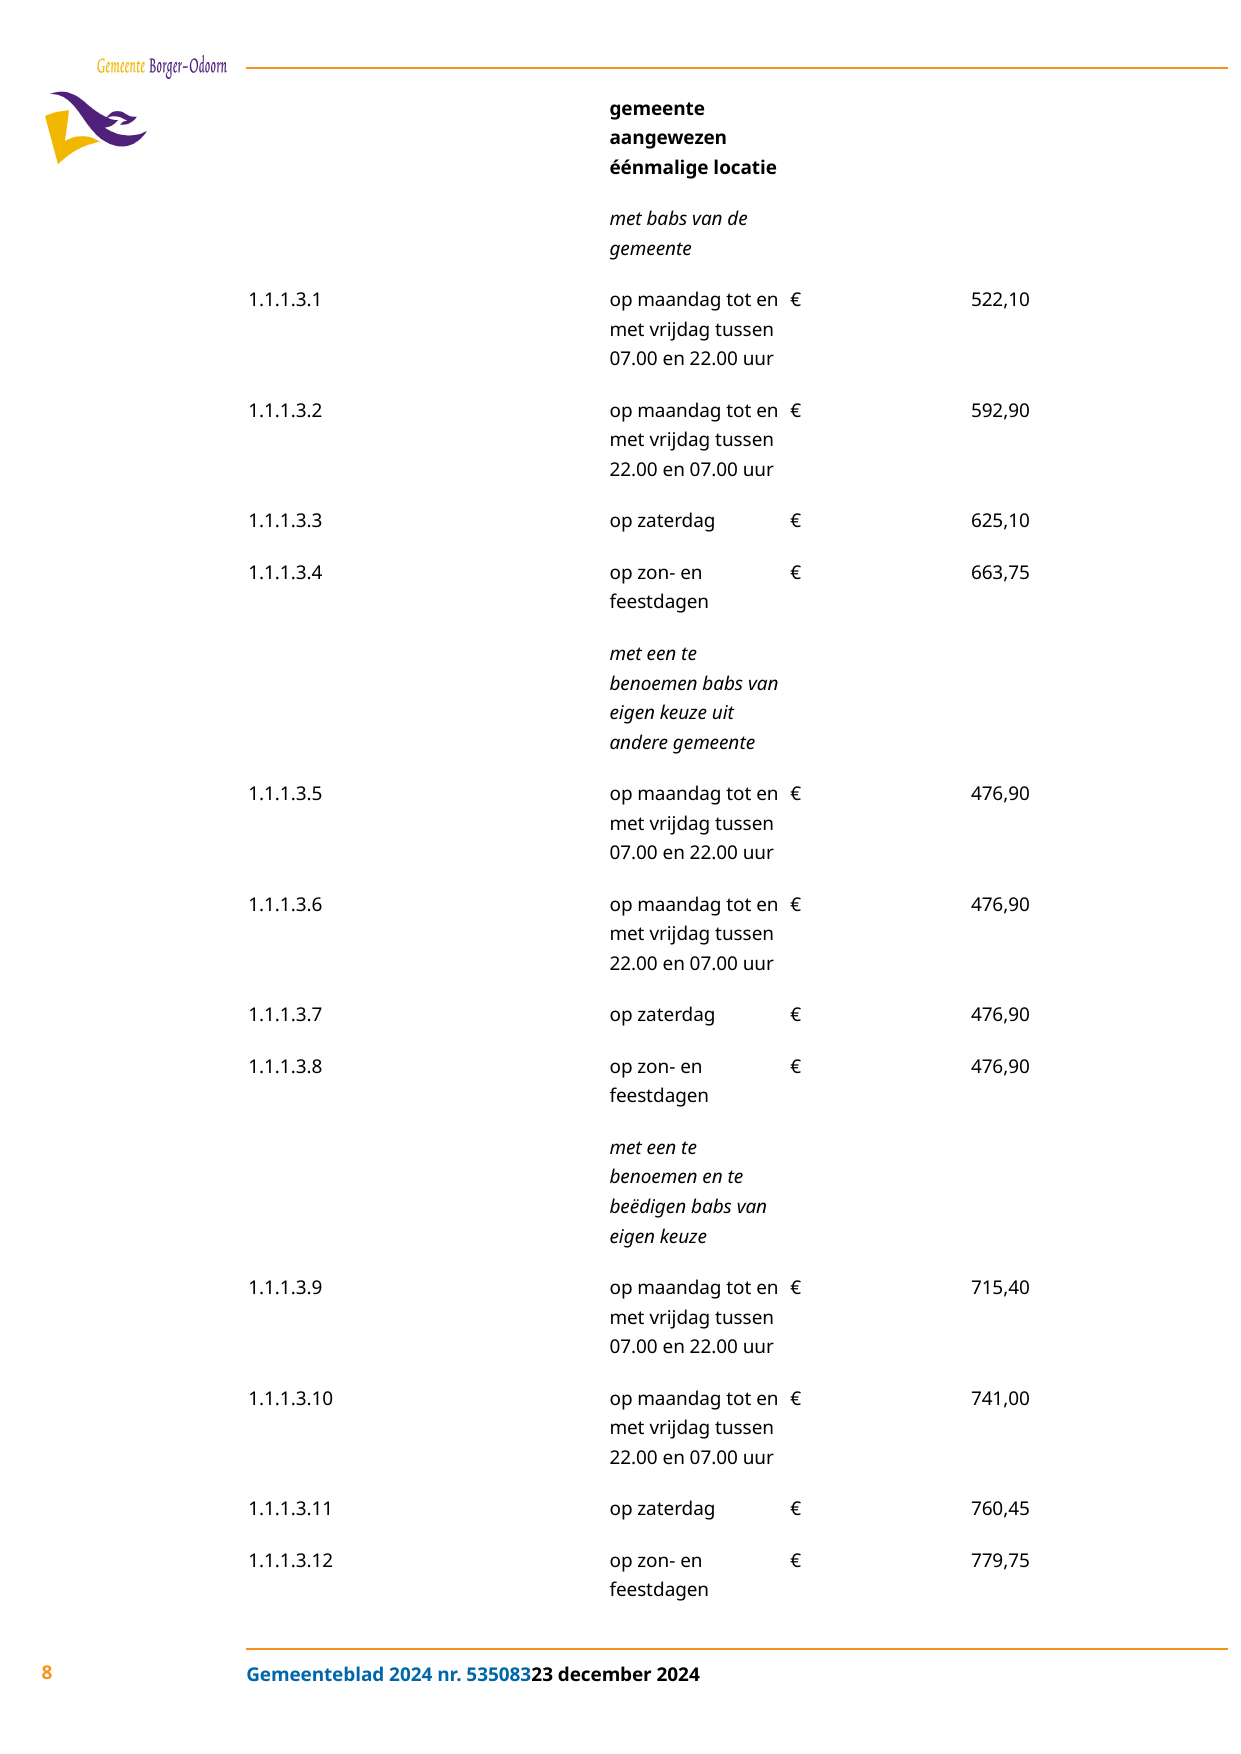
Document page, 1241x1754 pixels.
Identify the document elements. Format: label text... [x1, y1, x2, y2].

table_cell met een te benoemen babs van eigen keuze uit andere gemeente [609, 640, 790, 755]
table_cell [609, 180, 790, 205]
table_cell 625,10 [971, 508, 1152, 533]
table_cell [429, 1496, 609, 1521]
table_cell [790, 976, 971, 1002]
table_cell [971, 976, 1152, 1002]
table_cell 1.1.1.3.4 [248, 559, 429, 614]
table_cell op maandag tot en met vrijdag tussen 07.00 en 22.00 uur [609, 1274, 790, 1359]
table_cell op maandag tot en met vrijdag tussen 22.00 en 07.00 uur [609, 397, 790, 482]
table_cell 1.1.1.3.1 [248, 286, 429, 371]
table_cell [429, 1053, 609, 1108]
table_cell € [790, 1496, 971, 1521]
table_cell [248, 371, 429, 397]
table_cell [609, 865, 790, 891]
table_cell [429, 1359, 609, 1385]
table_cell 1.1.1.3.10 [248, 1385, 429, 1470]
table_cell [790, 1134, 971, 1249]
table_cell [248, 1470, 429, 1496]
table_cell [790, 261, 971, 286]
picture [41, 47, 231, 172]
table_cell [971, 1134, 1152, 1249]
table_cell [429, 482, 609, 508]
table_cell 1.1.1.3.8 [248, 1053, 429, 1108]
table_cell [429, 1385, 609, 1470]
table_cell [790, 1521, 971, 1547]
table_cell 715,40 [971, 1274, 1152, 1359]
table_cell € [790, 1547, 971, 1602]
table_cell [971, 1109, 1152, 1134]
table_cell [971, 640, 1152, 755]
table_cell € [790, 1274, 971, 1359]
table_cell [248, 615, 429, 640]
table_cell 476,90 [971, 891, 1152, 976]
table_cell [971, 865, 1152, 891]
table_cell [248, 95, 429, 180]
table_cell 476,90 [971, 1002, 1152, 1027]
table_cell [790, 615, 971, 640]
table_cell 522,10 [971, 286, 1152, 371]
table_cell [429, 1547, 609, 1602]
table_cell [248, 205, 429, 261]
table_cell [248, 180, 429, 205]
table_cell [790, 640, 971, 755]
table_cell [429, 1470, 609, 1496]
table_cell op zon- en feestdagen [609, 1547, 790, 1602]
table_cell [790, 1109, 971, 1134]
table_cell [971, 205, 1152, 261]
table_cell [429, 976, 609, 1002]
table_cell [429, 891, 609, 976]
table_cell [971, 1521, 1152, 1547]
table_cell [609, 1028, 790, 1053]
table_cell 592,90 [971, 397, 1152, 482]
table_cell [429, 371, 609, 397]
table_cell [248, 534, 429, 559]
table_cell 741,00 [971, 1385, 1152, 1470]
table_cell 760,45 [971, 1496, 1152, 1521]
table_cell [429, 559, 609, 614]
table_cell 1.1.1.3.7 [248, 1002, 429, 1027]
table_cell [971, 1470, 1152, 1496]
table_cell op maandag tot en met vrijdag tussen 22.00 en 07.00 uur [609, 891, 790, 976]
table_cell [790, 1028, 971, 1053]
table_cell [248, 482, 429, 508]
table_cell op zaterdag [609, 1496, 790, 1521]
table_cell [248, 1249, 429, 1274]
table_cell [790, 371, 971, 397]
table_cell op zaterdag [609, 508, 790, 533]
table_cell [790, 1470, 971, 1496]
table_cell 1.1.1.3.12 [248, 1547, 429, 1602]
table_cell [971, 371, 1152, 397]
table_cell [971, 180, 1152, 205]
table_cell € [790, 559, 971, 614]
table_cell [609, 371, 790, 397]
table_cell [790, 205, 971, 261]
table_cell 1.1.1.3.2 [248, 397, 429, 482]
table_cell [248, 1359, 429, 1385]
table_cell [609, 261, 790, 286]
table_cell [429, 261, 609, 286]
table_cell [971, 482, 1152, 508]
table_cell [429, 780, 609, 865]
table_cell [971, 534, 1152, 559]
table_cell [429, 180, 609, 205]
table_cell [609, 1249, 790, 1274]
table_cell [609, 1109, 790, 1134]
table_cell [790, 534, 971, 559]
table_cell gemeente aangewezen éénmalige locatie [609, 95, 790, 180]
table_cell [971, 1249, 1152, 1274]
table_cell [971, 615, 1152, 640]
table_cell op maandag tot en met vrijdag tussen 22.00 en 07.00 uur [609, 1385, 790, 1470]
table_cell [248, 865, 429, 891]
table_cell [609, 615, 790, 640]
table_cell [248, 1109, 429, 1134]
table_cell [971, 261, 1152, 286]
table_cell [248, 976, 429, 1002]
table_cell [429, 615, 609, 640]
table_cell € [790, 508, 971, 533]
table_cell [609, 1521, 790, 1547]
table_cell [429, 95, 609, 180]
table_cell met een te benoemen en te beëdigen babs van eigen keuze [609, 1134, 790, 1249]
table_cell [790, 1249, 971, 1274]
table_cell [971, 1028, 1152, 1053]
table_cell op zon- en feestdagen [609, 1053, 790, 1108]
table_cell [790, 1359, 971, 1385]
table_cell € [790, 780, 971, 865]
table_cell 1.1.1.3.3 [248, 508, 429, 533]
table_cell 1.1.1.3.5 [248, 780, 429, 865]
table_cell € [790, 286, 971, 371]
table_cell € [790, 1053, 971, 1108]
table_cell 663,75 [971, 559, 1152, 614]
table_cell 1.1.1.3.11 [248, 1496, 429, 1521]
table_cell [971, 755, 1152, 780]
table_cell [429, 1109, 609, 1134]
table_cell [609, 534, 790, 559]
table_cell [429, 397, 609, 482]
table_cell 476,90 [971, 1053, 1152, 1108]
table_cell [248, 1134, 429, 1249]
table_cell op zaterdag [609, 1002, 790, 1027]
table_cell 1.1.1.3.6 [248, 891, 429, 976]
table_cell [248, 261, 429, 286]
table_cell [429, 865, 609, 891]
table_cell [429, 1249, 609, 1274]
table_cell [429, 1521, 609, 1547]
table_cell [248, 640, 429, 755]
table_cell [790, 482, 971, 508]
table_cell 1.1.1.3.9 [248, 1274, 429, 1359]
table_cell [429, 508, 609, 533]
table_cell € [790, 397, 971, 482]
table_cell [248, 1028, 429, 1053]
table_cell [609, 755, 790, 780]
table_cell [790, 180, 971, 205]
table_cell [429, 1002, 609, 1027]
table_cell [248, 755, 429, 780]
table_cell 476,90 [971, 780, 1152, 865]
table_cell op zon- en feestdagen [609, 559, 790, 614]
table_cell [429, 1028, 609, 1053]
table_cell [429, 640, 609, 755]
table_cell [429, 286, 609, 371]
table_cell € [790, 1385, 971, 1470]
table_cell [790, 865, 971, 891]
table_cell [609, 1359, 790, 1385]
table_cell € [790, 891, 971, 976]
table_cell [609, 1470, 790, 1496]
table_cell [609, 482, 790, 508]
table_cell [429, 205, 609, 261]
table_cell op maandag tot en met vrijdag tussen 07.00 en 22.00 uur [609, 286, 790, 371]
table_cell met babs van de gemeente [609, 205, 790, 261]
table_cell [790, 755, 971, 780]
table_cell € [790, 1002, 971, 1027]
table_cell [429, 1134, 609, 1249]
table_cell op maandag tot en met vrijdag tussen 07.00 en 22.00 uur [609, 780, 790, 865]
table_cell [429, 1274, 609, 1359]
table_cell [790, 95, 971, 180]
table_cell [609, 976, 790, 1002]
table_cell 779,75 [971, 1547, 1152, 1602]
table_cell [971, 1359, 1152, 1385]
table_cell [429, 755, 609, 780]
table_cell [248, 1521, 429, 1547]
table_cell [971, 95, 1152, 180]
table_cell [429, 534, 609, 559]
